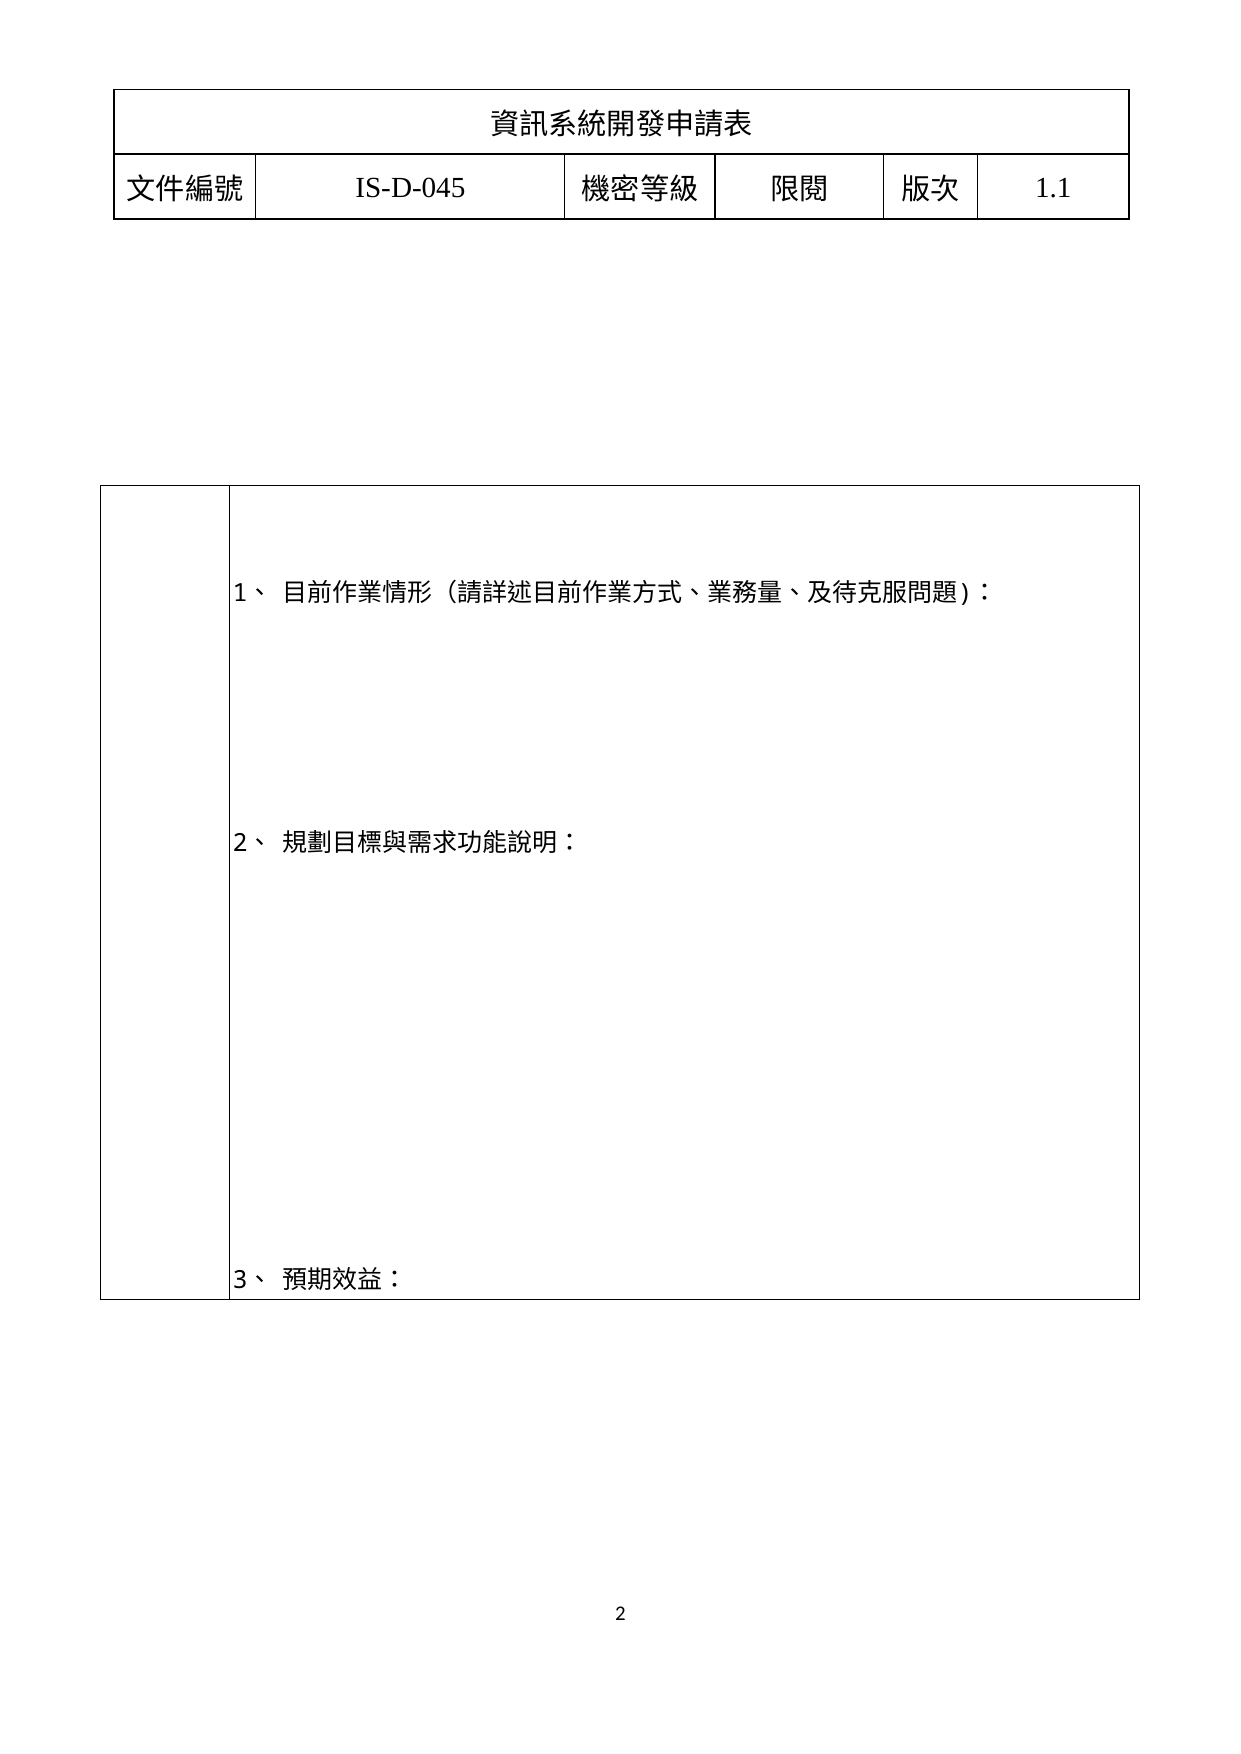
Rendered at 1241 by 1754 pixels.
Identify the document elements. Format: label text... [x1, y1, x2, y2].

table_cell 目前作業情形（請詳述目前作業方式、業務量、及待克服問題)： 規劃目標與需求功能說明： 預期效益： 安全性需求評估項目： 1.系統防護需求分級：□普 □中 □高，依資通系統防護基準執行控制措施 2.其他安全需求： [230, 486, 1139, 1298]
table_header [101, 486, 229, 1298]
